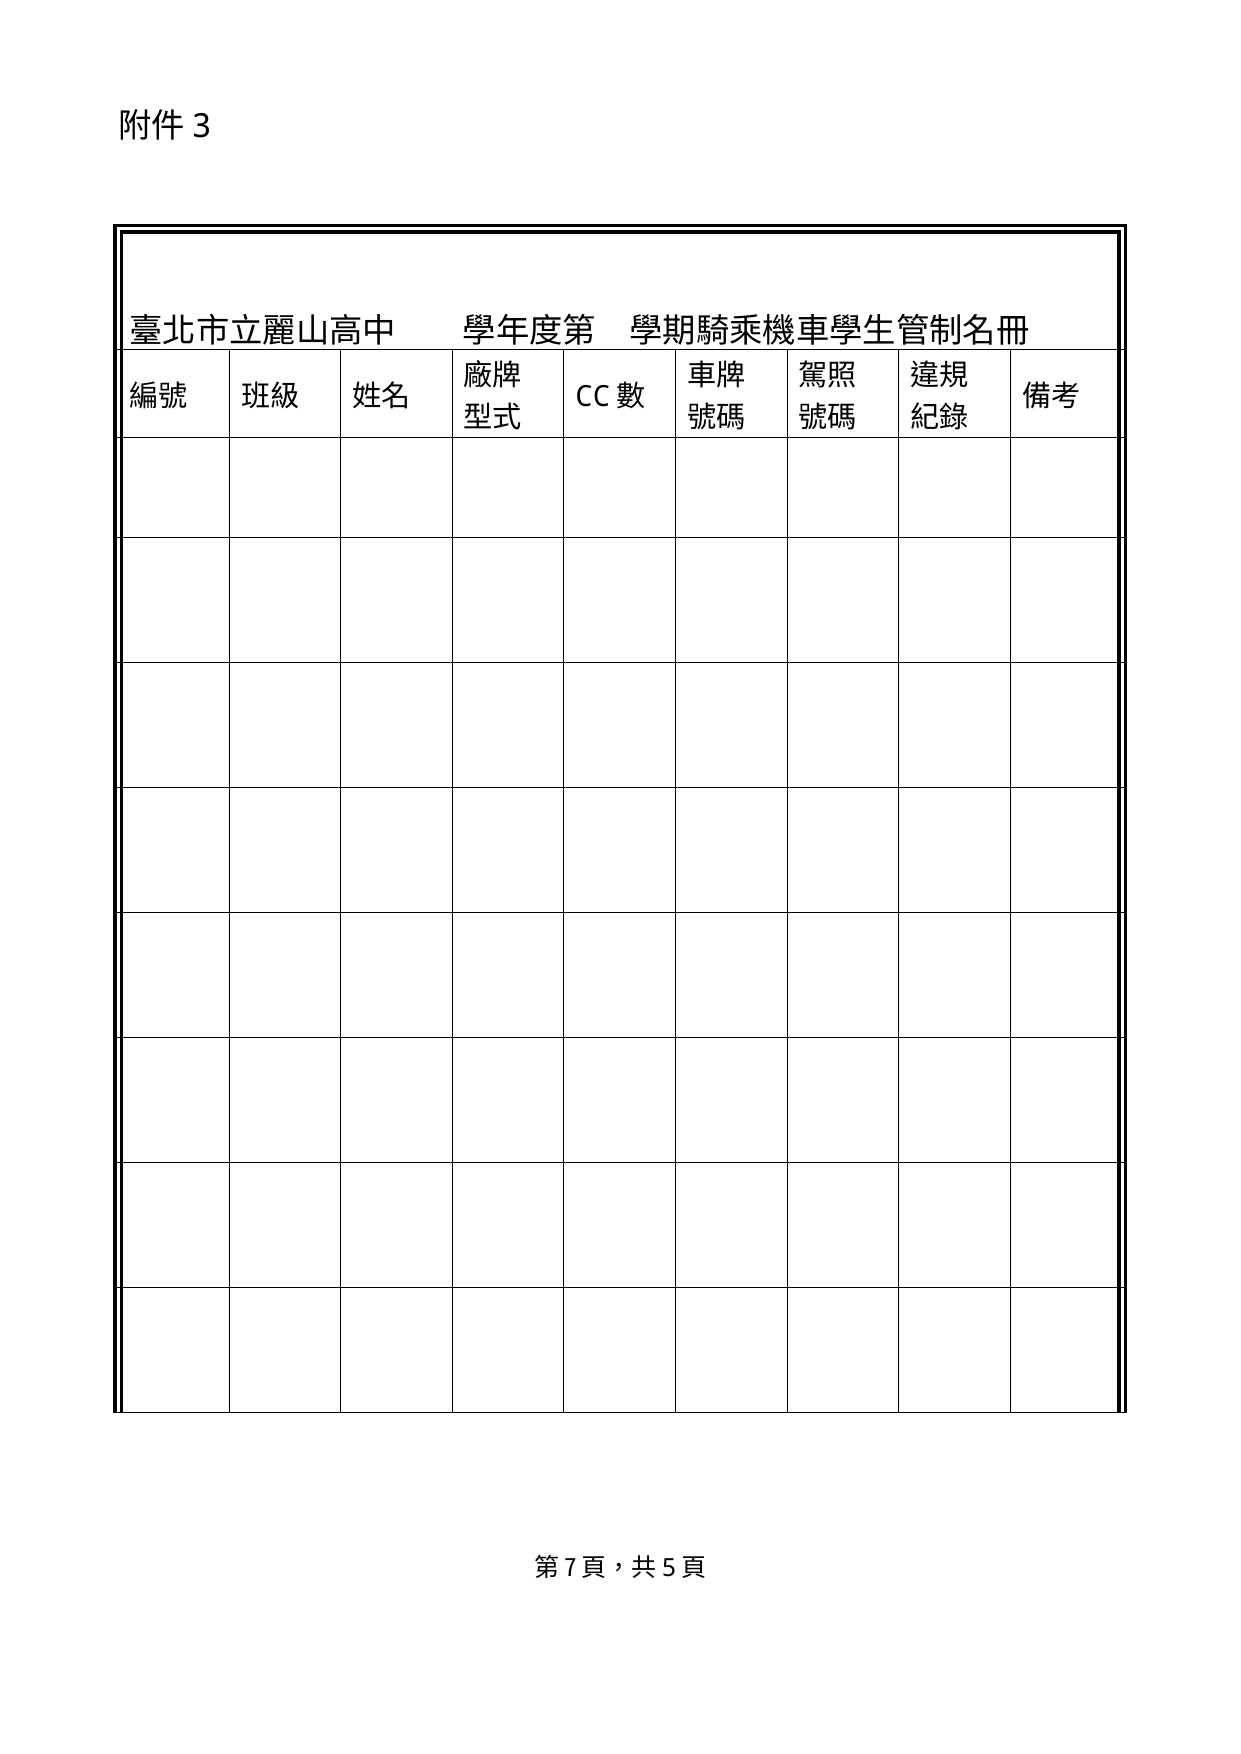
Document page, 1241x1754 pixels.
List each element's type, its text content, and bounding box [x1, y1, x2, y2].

table_cell [788, 1288, 898, 1412]
table_cell [788, 538, 898, 662]
table_cell [453, 788, 563, 912]
table_cell [899, 538, 1010, 662]
table_cell CC數 [564, 350, 675, 437]
table_cell [676, 1288, 787, 1412]
table_cell [788, 1038, 898, 1162]
table_cell [899, 1038, 1010, 1162]
table_cell [230, 1038, 340, 1162]
table_cell [1011, 1163, 1117, 1287]
table_cell [123, 538, 229, 662]
table_cell [453, 1038, 563, 1162]
table_cell [564, 1288, 675, 1412]
table_cell [453, 913, 563, 1037]
table_cell [788, 663, 898, 787]
table_cell [676, 913, 787, 1037]
table_header 臺北市立麗山高中 學年度第 學期騎乘機車學生管制名冊 [118, 227, 1122, 349]
table_cell [453, 1288, 563, 1412]
table_cell [1011, 438, 1117, 537]
table_cell [788, 1163, 898, 1287]
table_cell [788, 438, 898, 537]
table_cell [1011, 1038, 1117, 1162]
table_cell [341, 1038, 452, 1162]
table_cell [1011, 538, 1117, 662]
table_cell [123, 663, 229, 787]
table_cell [564, 1038, 675, 1162]
table_cell [341, 788, 452, 912]
table_cell 備考 [1011, 350, 1117, 437]
table_cell [564, 788, 675, 912]
table_cell [1011, 1288, 1117, 1412]
table_cell [564, 438, 675, 537]
table_cell [341, 913, 452, 1037]
table_cell [899, 663, 1010, 787]
table_cell [564, 913, 675, 1037]
table_cell [453, 663, 563, 787]
table_cell [341, 1163, 452, 1287]
table_cell [123, 1288, 229, 1412]
table_cell [453, 438, 563, 537]
table_cell [341, 538, 452, 662]
table_cell [341, 663, 452, 787]
table_cell 駕照 號碼 [788, 350, 898, 437]
table_cell 車牌 號碼 [676, 350, 787, 437]
table_cell [788, 913, 898, 1037]
table_cell 違規 紀錄 [899, 350, 1010, 437]
table_cell [453, 1163, 563, 1287]
table_cell [1011, 663, 1117, 787]
table_cell 班級 [230, 350, 340, 437]
table_cell [899, 788, 1010, 912]
table_cell [564, 538, 675, 662]
table_cell [676, 1163, 787, 1287]
table_cell [899, 1288, 1010, 1412]
table_cell [230, 1288, 340, 1412]
table_cell [341, 438, 452, 537]
table_cell [564, 1163, 675, 1287]
table_cell [453, 538, 563, 662]
table_cell [123, 913, 229, 1037]
table_cell [676, 788, 787, 912]
table_cell [899, 913, 1010, 1037]
table_cell [676, 438, 787, 537]
table_cell [123, 438, 229, 537]
table_cell [123, 1163, 229, 1287]
table_cell [341, 1288, 452, 1412]
table_cell [676, 1038, 787, 1162]
table_cell [788, 788, 898, 912]
table_cell 編號 [123, 350, 229, 437]
table_cell [230, 913, 340, 1037]
table_cell [1011, 788, 1117, 912]
table_cell [899, 438, 1010, 537]
table_cell [123, 788, 229, 912]
table_cell 姓名 [341, 350, 452, 437]
table_cell [123, 1038, 229, 1162]
table_cell 廠牌 型式 [453, 350, 563, 437]
table_cell [230, 788, 340, 912]
table_cell [230, 1163, 340, 1287]
table_cell [676, 538, 787, 662]
table_cell [230, 538, 340, 662]
table_cell [899, 1163, 1010, 1287]
table_cell [230, 438, 340, 537]
table_cell [1011, 913, 1117, 1037]
text 附件3 [118, 99, 1122, 148]
table_cell [230, 663, 340, 787]
table_cell [676, 663, 787, 787]
table_cell [564, 663, 675, 787]
